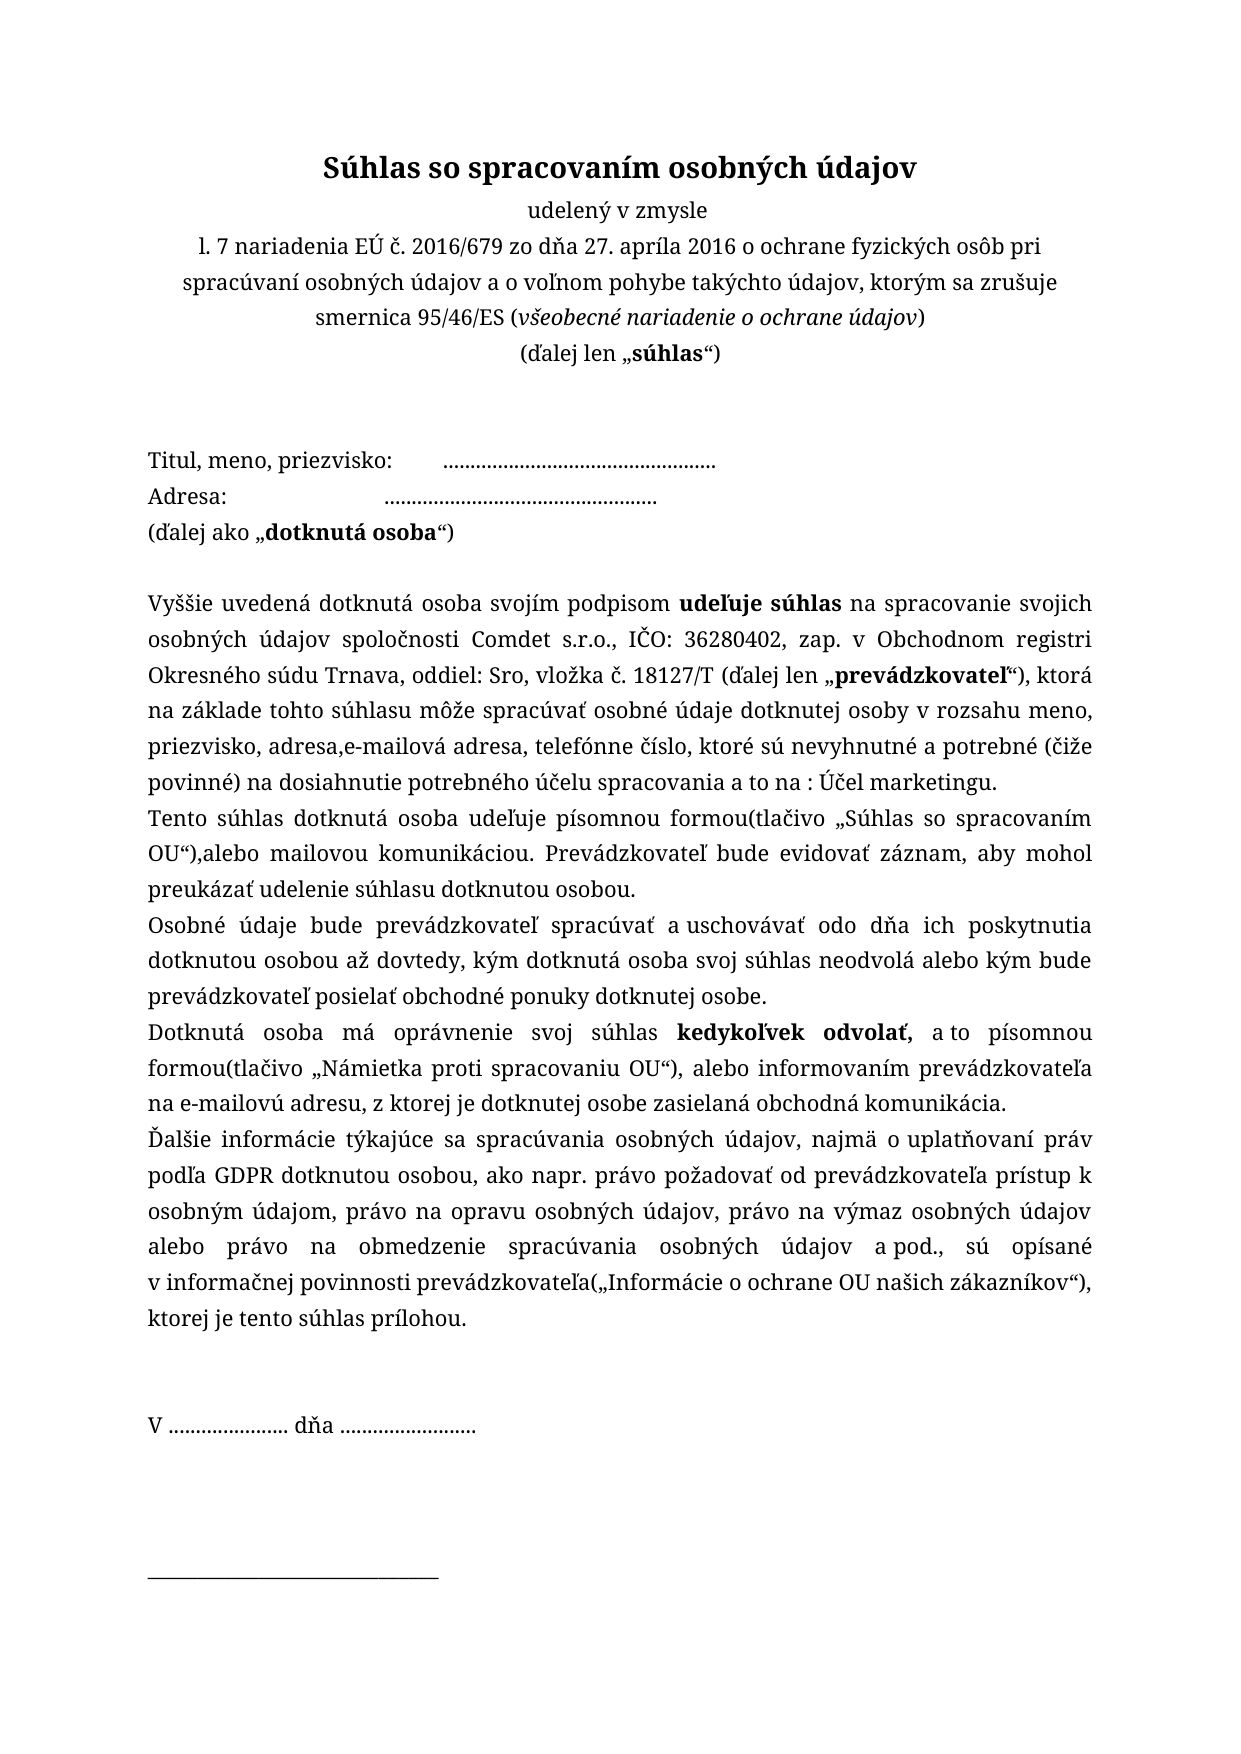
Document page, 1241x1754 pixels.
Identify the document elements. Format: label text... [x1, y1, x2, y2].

text Dotknutá osoba má oprávnenie svoj súhlas kedykoľvek odvolať, a to písomnou formou(tlačivo „Námietka proti spracovaniu OU“), alebo informovaním prevádzkovateľa na e-mailovú adresu, z ktorej je dotknutej osobe zasielaná obchodná komunikácia. [148, 1017, 1093, 1118]
text (ďalej ako „dotknutá osoba“) [148, 517, 1093, 547]
text Adresa: .................................................. [148, 481, 1093, 511]
text Vyššie uvedená dotknutá osoba svojím podpisom udeľuje súhlas na spracovanie svojich osobných údajov spoločnosti Comdet s.r.o., IČO: 36280402, zap. v Obchodnom registri Okresného súdu Trnava, oddiel: Sro, vložka č. 18127/T (ďalej len „prevádzkovateľ“), ktorá na základe tohto súhlasu môže spracúvať osobné údaje dotknutej osoby v rozsahu meno, priezvisko, adresa,e-mailová adresa, telefónne číslo, ktoré sú nevyhnutné a potrebné (čiže povinné) na dosiahnutie potrebného účelu spracovania a to na : Účel marketingu. [148, 588, 1093, 797]
text Tento súhlas dotknutá osoba udeľuje písomnou formou(tlačivo „Súhlas so spracovaním OU“),alebo mailovou komunikáciou. Prevádzkovateľ bude evidovať záznam, aby mohol preukázať udelenie súhlasu dotknutou osobou. [148, 803, 1093, 904]
text udelený v zmysle [148, 195, 1093, 225]
text Ďalšie informácie týkajúce sa spracúvania osobných údajov, najmä o uplatňovaní práv podľa GDPR dotknutou osobou, ako napr. právo požadovať od prevádzkovateľa prístup k osobným údajom, právo na opravu osobných údajov, právo na výmaz osobných údajov alebo právo na obmedzenie spracúvania osobných údajov a pod., sú opísané v informačnej povinnosti prevádzkovateľa(„Informácie o ochrane OU našich zákazníkov“), ktorej je tento súhlas prílohou. [148, 1124, 1093, 1333]
text Súhlas so spracovaním osobných údajov [148, 148, 1093, 187]
text V ...................... dňa ......................... [148, 1410, 1093, 1440]
text _____________________________ [148, 1553, 1093, 1583]
text Osobné údaje bude prevádzkovateľ spracúvať a uschovávať odo dňa ich poskytnutia dotknutou osobou až dovtedy, kým dotknutá osoba svoj súhlas neodvolá alebo kým bude prevádzkovateľ posielať obchodné ponuky dotknutej osobe. [148, 910, 1093, 1011]
text (ďalej len „súhlas“) [148, 338, 1093, 368]
text l. 7 nariadenia EÚ č. 2016/679 zo dňa 27. apríla 2016 o ochrane fyzických osôb pri spracúvaní osobných údajov a o voľnom pohybe takýchto údajov, ktorým sa zrušuje smernica 95/46/ES (všeobecné nariadenie o ochrane údajov) [148, 231, 1093, 332]
text Titul, meno, priezvisko: .................................................. [148, 445, 1093, 475]
